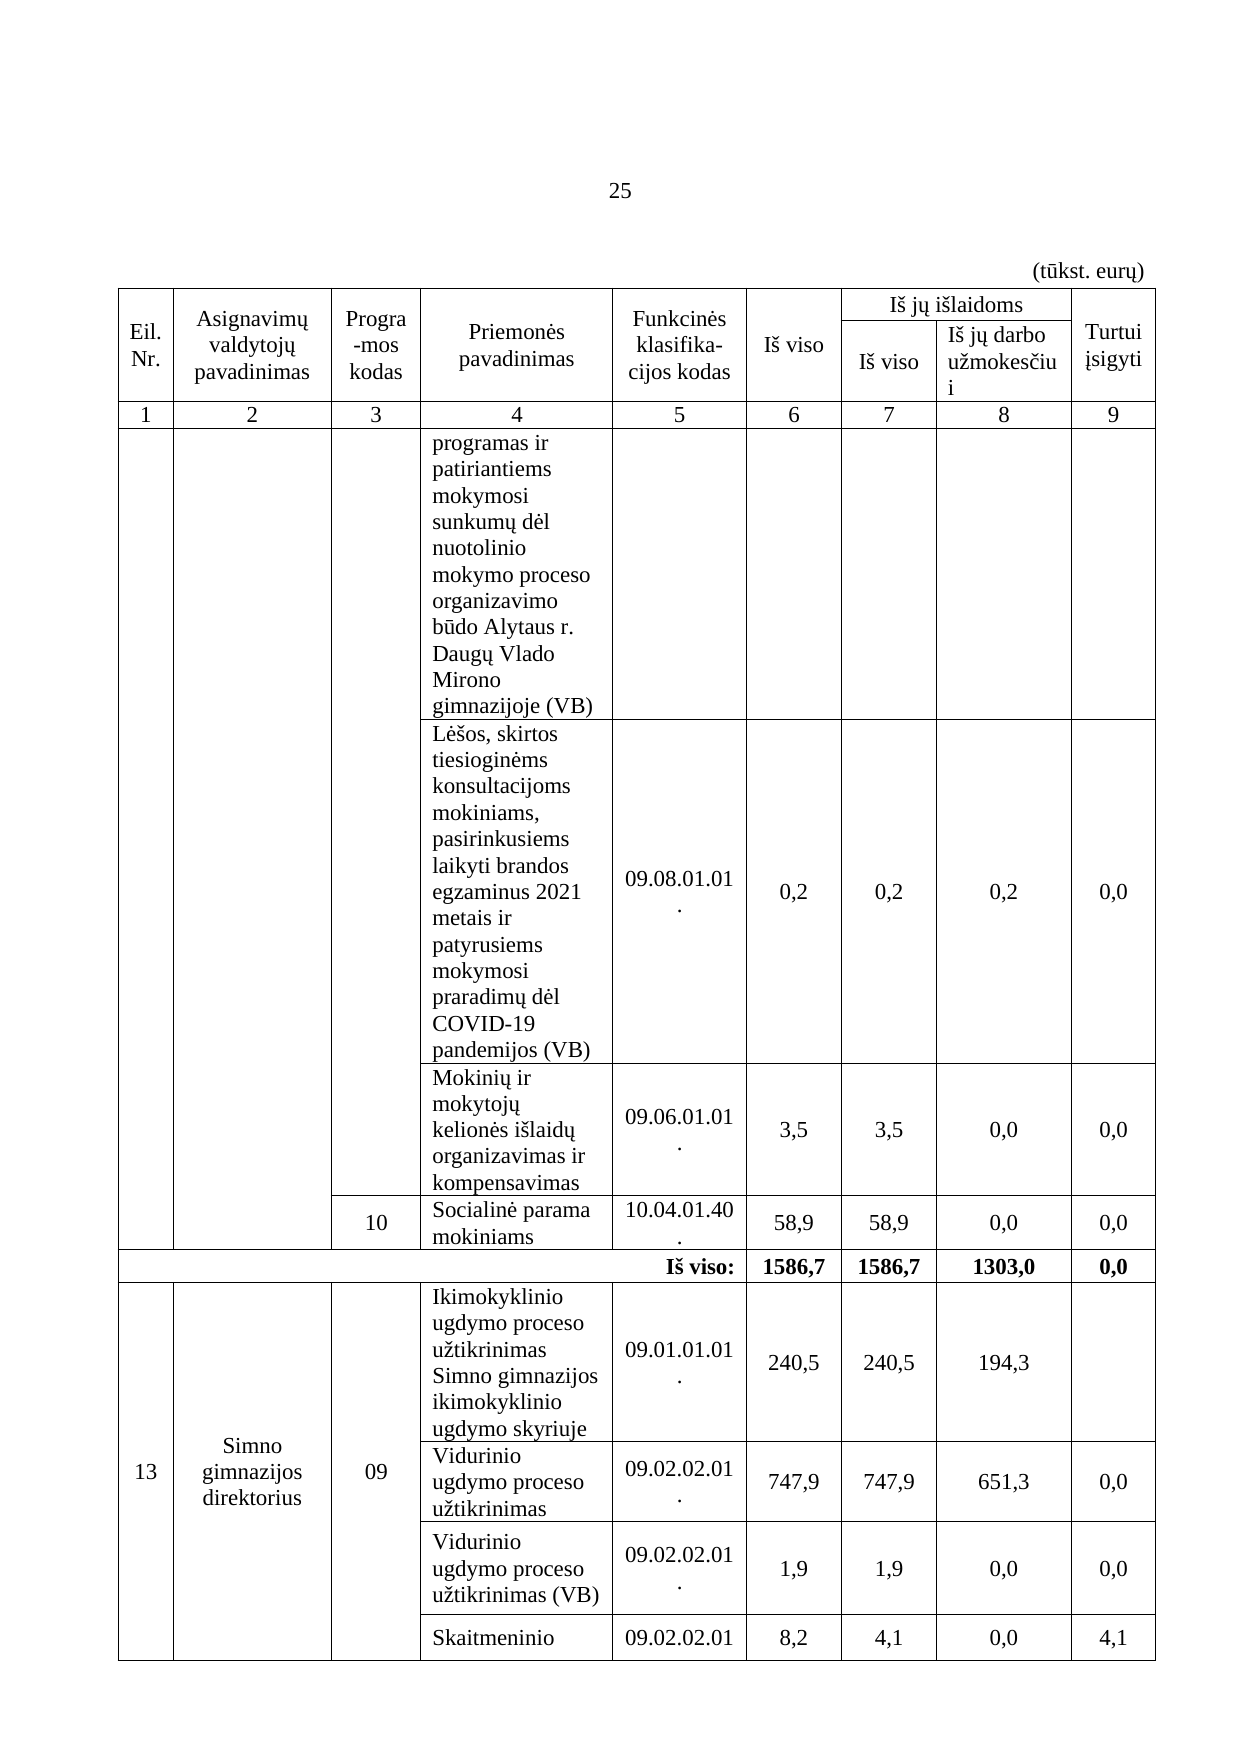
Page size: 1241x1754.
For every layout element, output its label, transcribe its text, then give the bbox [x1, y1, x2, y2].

table_cell Iš viso: [119, 1250, 746, 1282]
table_cell 1 [119, 402, 173, 428]
table_cell 747,9 [747, 1442, 841, 1521]
table_cell 1,9 [747, 1522, 841, 1614]
table_cell [332, 429, 420, 1195]
table_cell 10 [332, 1196, 420, 1249]
table_cell Iš viso [747, 289, 841, 401]
table_cell 0,2 [937, 720, 1071, 1062]
table_cell 1586,7 [842, 1250, 936, 1282]
table_cell 3,5 [842, 1064, 936, 1195]
table_cell 0,0 [1072, 720, 1155, 1062]
table_cell Mokinių ir mokytojų kelionės išlaidų organizavimas ir kompensavimas [421, 1064, 612, 1195]
table_cell 0,0 [1072, 1064, 1155, 1195]
table_cell 5 [613, 402, 746, 428]
table_cell Vidurinio ugdymo proceso užtikrinimas [421, 1442, 612, 1521]
table_cell Simno gimnazijos direktorius [174, 1283, 331, 1660]
table_cell Progra-mos kodas [332, 289, 420, 401]
table_cell 09.01.01.01. [613, 1283, 746, 1441]
table_cell 8 [937, 402, 1071, 428]
table_header (tūkst. eurų) [936, 253, 1156, 288]
table_cell 240,5 [747, 1283, 841, 1441]
table_cell 09 [332, 1283, 420, 1660]
table_cell 0,0 [937, 1196, 1071, 1249]
table_cell 0,2 [747, 720, 841, 1062]
table_cell Iš viso [842, 321, 936, 401]
table_header [746, 253, 841, 288]
table_cell Iš jų išlaidoms [842, 289, 1071, 320]
table_cell 9 [1072, 402, 1155, 428]
table_cell [174, 429, 331, 1249]
table_cell 240,5 [842, 1283, 936, 1441]
table_header [118, 253, 173, 288]
table_cell 0,2 [842, 720, 936, 1062]
table_cell [1072, 1283, 1155, 1441]
table_cell 10.04.01.40. [613, 1196, 746, 1249]
table_cell programas ir patiriantiems mokymosi sunkumų dėl nuotolinio mokymo proceso organizavimo būdo Alytaus r. Daugų Vlado Mirono gimnazijoje (VB) [421, 429, 612, 719]
table_cell Ikimokyklinio ugdymo proceso užtikrinimas Simno gimnazijos ikimokyklinio ugdymo skyriuje [421, 1283, 612, 1441]
table_cell 3 [332, 402, 420, 428]
table_cell 58,9 [842, 1196, 936, 1249]
table_cell 194,3 [937, 1283, 1071, 1441]
table_cell Eil. Nr. [119, 289, 173, 401]
table_cell Iš jų darbo užmokesčiui [937, 321, 1071, 401]
table_cell 13 [119, 1283, 173, 1660]
table_header [331, 253, 421, 288]
table_cell [119, 429, 173, 1249]
table_cell 1,9 [842, 1522, 936, 1614]
table_cell 0,0 [937, 1522, 1071, 1614]
table_cell [842, 429, 936, 719]
table_cell Funkcinės klasifika-cijos kodas [613, 289, 746, 401]
table_cell 09.08.01.01. [613, 720, 746, 1062]
table_cell 651,3 [937, 1442, 1071, 1521]
table_cell 0,0 [1072, 1442, 1155, 1521]
table_cell 0,0 [1072, 1196, 1155, 1249]
table_header [173, 253, 331, 288]
table_cell 09.02.02.01 [613, 1615, 746, 1660]
table_cell Socialinė parama mokiniams [421, 1196, 612, 1249]
table_cell 09.06.01.01. [613, 1064, 746, 1195]
table_cell 2 [174, 402, 331, 428]
table_cell Asignavimų valdytojų pavadinimas [174, 289, 331, 401]
table_cell [613, 429, 746, 719]
table_cell 1586,7 [747, 1250, 841, 1282]
table_cell 7 [842, 402, 936, 428]
table_cell 6 [747, 402, 841, 428]
table_cell 8,2 [747, 1615, 841, 1660]
table_cell Vidurinio ugdymo proceso užtikrinimas (VB) [421, 1522, 612, 1614]
table_cell 0,0 [1072, 1250, 1155, 1282]
table_header [613, 253, 746, 288]
table_cell 747,9 [842, 1442, 936, 1521]
table_cell 09.02.02.01. [613, 1442, 746, 1521]
table_cell 0,0 [1072, 1522, 1155, 1614]
table_cell Skaitmeninio [421, 1615, 612, 1660]
table_cell Turtui įsigyti [1072, 289, 1155, 401]
table_header [841, 253, 936, 288]
table_cell Priemonės pavadinimas [421, 289, 612, 401]
table_cell 3,5 [747, 1064, 841, 1195]
table_header [421, 253, 613, 288]
table_cell 0,0 [937, 1064, 1071, 1195]
table_cell [747, 429, 841, 719]
table_cell 4 [421, 402, 612, 428]
table_cell [937, 429, 1071, 719]
table_cell 58,9 [747, 1196, 841, 1249]
table_cell Lėšos, skirtos tiesioginėms konsultacijoms mokiniams, pasirinkusiems laikyti brandos egzaminus 2021 metais ir patyrusiems mokymosi praradimų dėl COVID-19 pandemijos (VB) [421, 720, 612, 1062]
table_cell 09.02.02.01. [613, 1522, 746, 1614]
table_cell [1072, 429, 1155, 719]
table_cell 1303,0 [937, 1250, 1071, 1282]
table_cell 4,1 [842, 1615, 936, 1660]
table_cell 0,0 [937, 1615, 1071, 1660]
table_cell 4,1 [1072, 1615, 1155, 1660]
